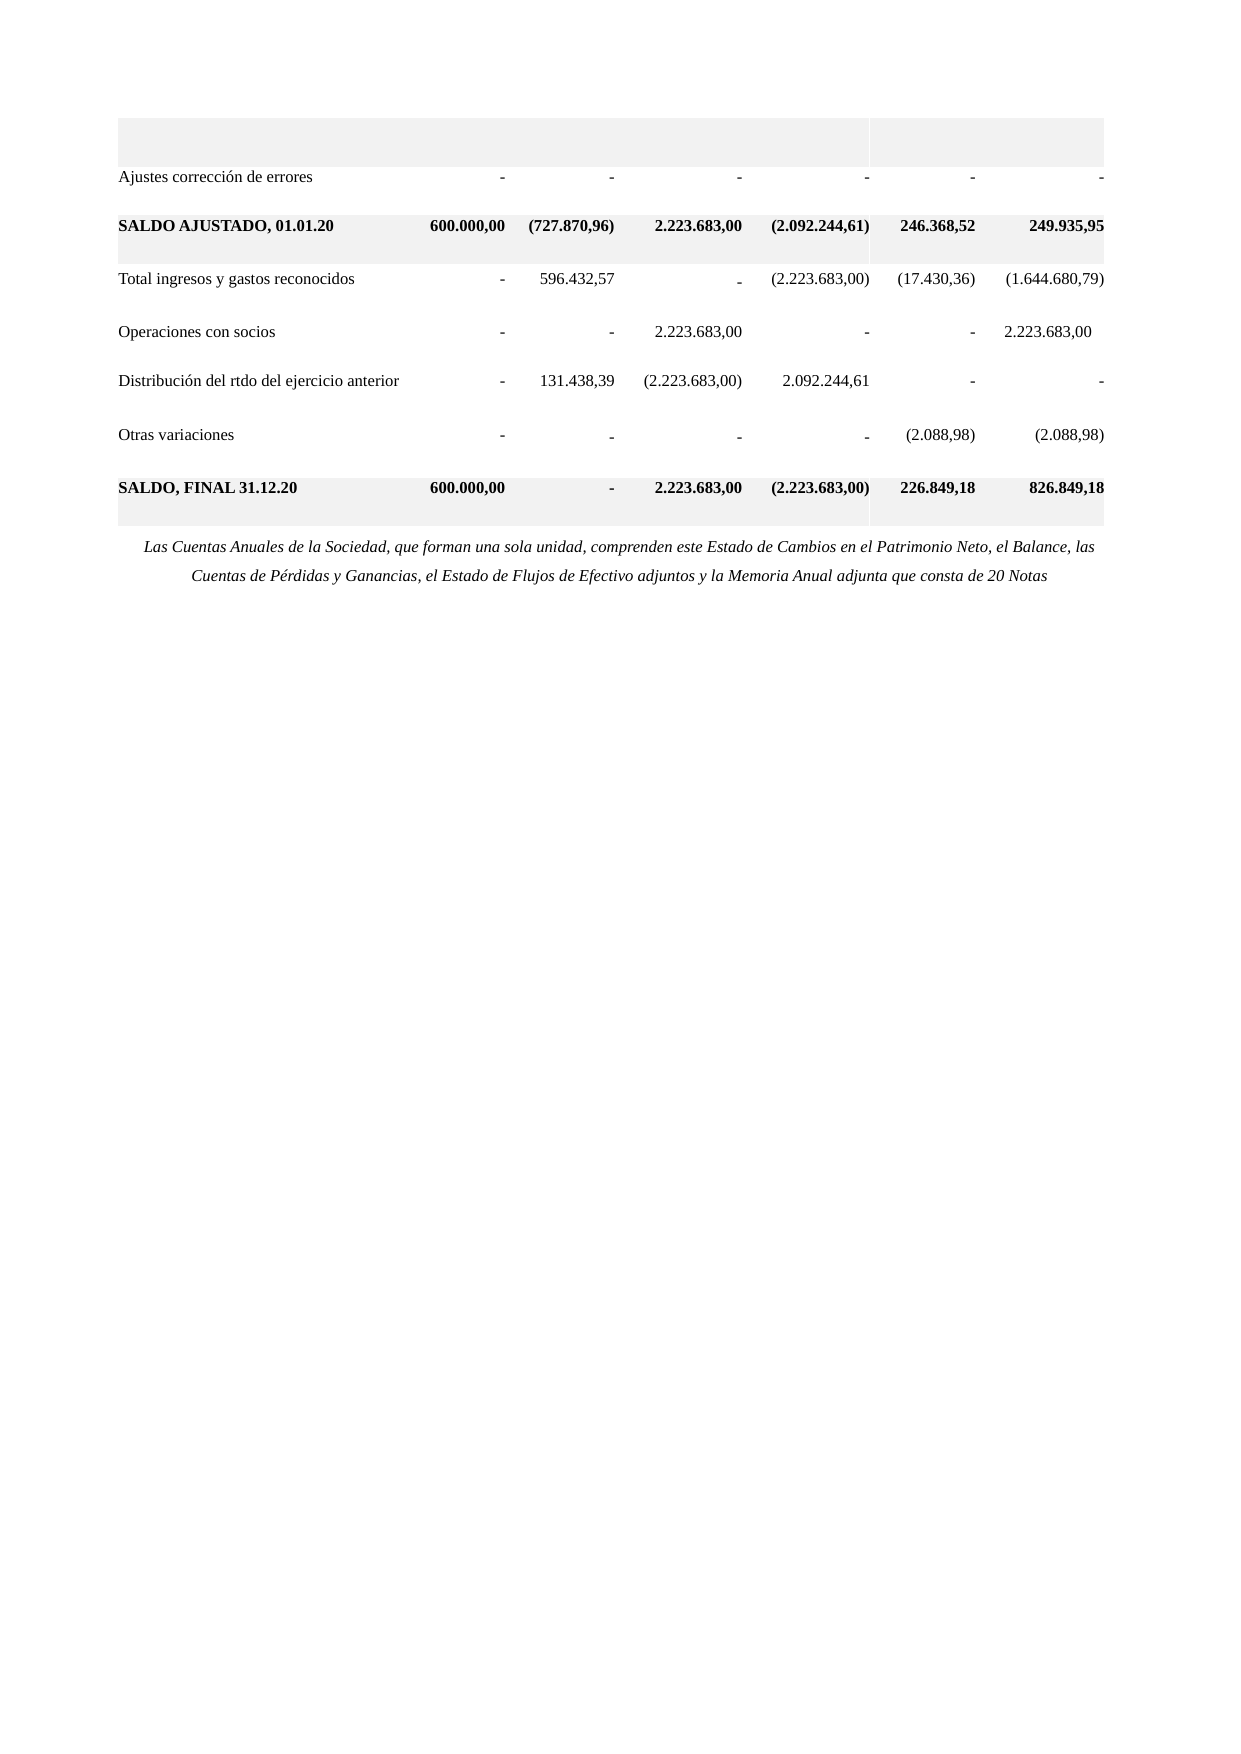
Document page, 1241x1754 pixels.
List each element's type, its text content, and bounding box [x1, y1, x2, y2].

table_cell 600.000,00 [407, 215, 505, 264]
table_cell - [407, 371, 505, 419]
table_cell 826.849,18 [975, 478, 1104, 526]
table_cell - [870, 167, 975, 215]
table_cell (2.088,98) [870, 420, 975, 478]
table_cell - [407, 420, 505, 478]
table_cell (2.223.683,00) [742, 478, 869, 526]
table_cell - [742, 167, 869, 215]
table_cell 2.223.683,00 [614, 322, 742, 371]
table_cell 600.000,00 [407, 478, 505, 526]
table_cell SALDO AJUSTADO, 01.01.20 [118, 215, 407, 264]
table_cell (727.870,96) [505, 215, 614, 264]
table_cell [742, 118, 869, 167]
table_cell - [975, 371, 1104, 419]
table_cell [505, 118, 614, 167]
table_cell Distribución del rtdo del ejercicio anterior [118, 371, 407, 419]
table_cell (2.092.244,61) [742, 215, 869, 264]
table_cell - [505, 322, 614, 371]
table_cell 2.223.683,00 [614, 478, 742, 526]
table_cell 2.223.683,00 [975, 322, 1104, 371]
table_cell - [505, 167, 614, 215]
table_cell - [870, 371, 975, 419]
table_cell 2.223.683,00 [614, 215, 742, 264]
table_cell (2.223.683,00) [742, 264, 869, 322]
table_cell - [407, 167, 505, 215]
table_cell [975, 118, 1104, 167]
table_cell - [975, 167, 1104, 215]
table_cell - [407, 322, 505, 371]
table_cell - [742, 420, 869, 478]
table_cell SALDO, FINAL 31.12.20 [118, 478, 407, 526]
table_cell (2.088,98) [975, 420, 1104, 478]
table_cell (17.430,36) [870, 264, 975, 322]
table_cell - [407, 264, 505, 322]
table_cell - [505, 420, 614, 478]
table_cell Otras variaciones [118, 420, 407, 478]
table_cell (1.644.680,79) [975, 264, 1104, 322]
text Las Cuentas Anuales de la Sociedad, que forman una sola unidad, comprenden este Estado de Cambios en el Patrimonio Neto, el Balance, las Cuentas de Pérdidas y Ganancias, el Estado de Flujos de Efectivo adjuntos y la Memoria Anual adjunta que consta de 20 Notas [118, 526, 1122, 585]
table_cell 596.432,57 [505, 264, 614, 322]
table_cell [870, 118, 975, 167]
table_cell [407, 118, 505, 167]
table_cell Total ingresos y gastos reconocidos [118, 264, 407, 322]
table_cell - [614, 167, 742, 215]
table_cell Operaciones con socios [118, 322, 407, 371]
table_cell [614, 118, 742, 167]
table_cell 246.368,52 [870, 215, 975, 264]
table_cell - [870, 322, 975, 371]
table_cell 131.438,39 [505, 371, 614, 419]
table_cell - [614, 264, 742, 322]
table_cell (2.223.683,00) [614, 371, 742, 419]
table_cell - [742, 322, 869, 371]
table_cell 2.092.244,61 [742, 371, 869, 419]
table_cell 226.849,18 [870, 478, 975, 526]
table_cell [118, 118, 407, 167]
table_cell - [614, 420, 742, 478]
table_cell - [505, 478, 614, 526]
table_cell 249.935,95 [975, 215, 1104, 264]
table_cell Ajustes corrección de errores [118, 167, 407, 215]
